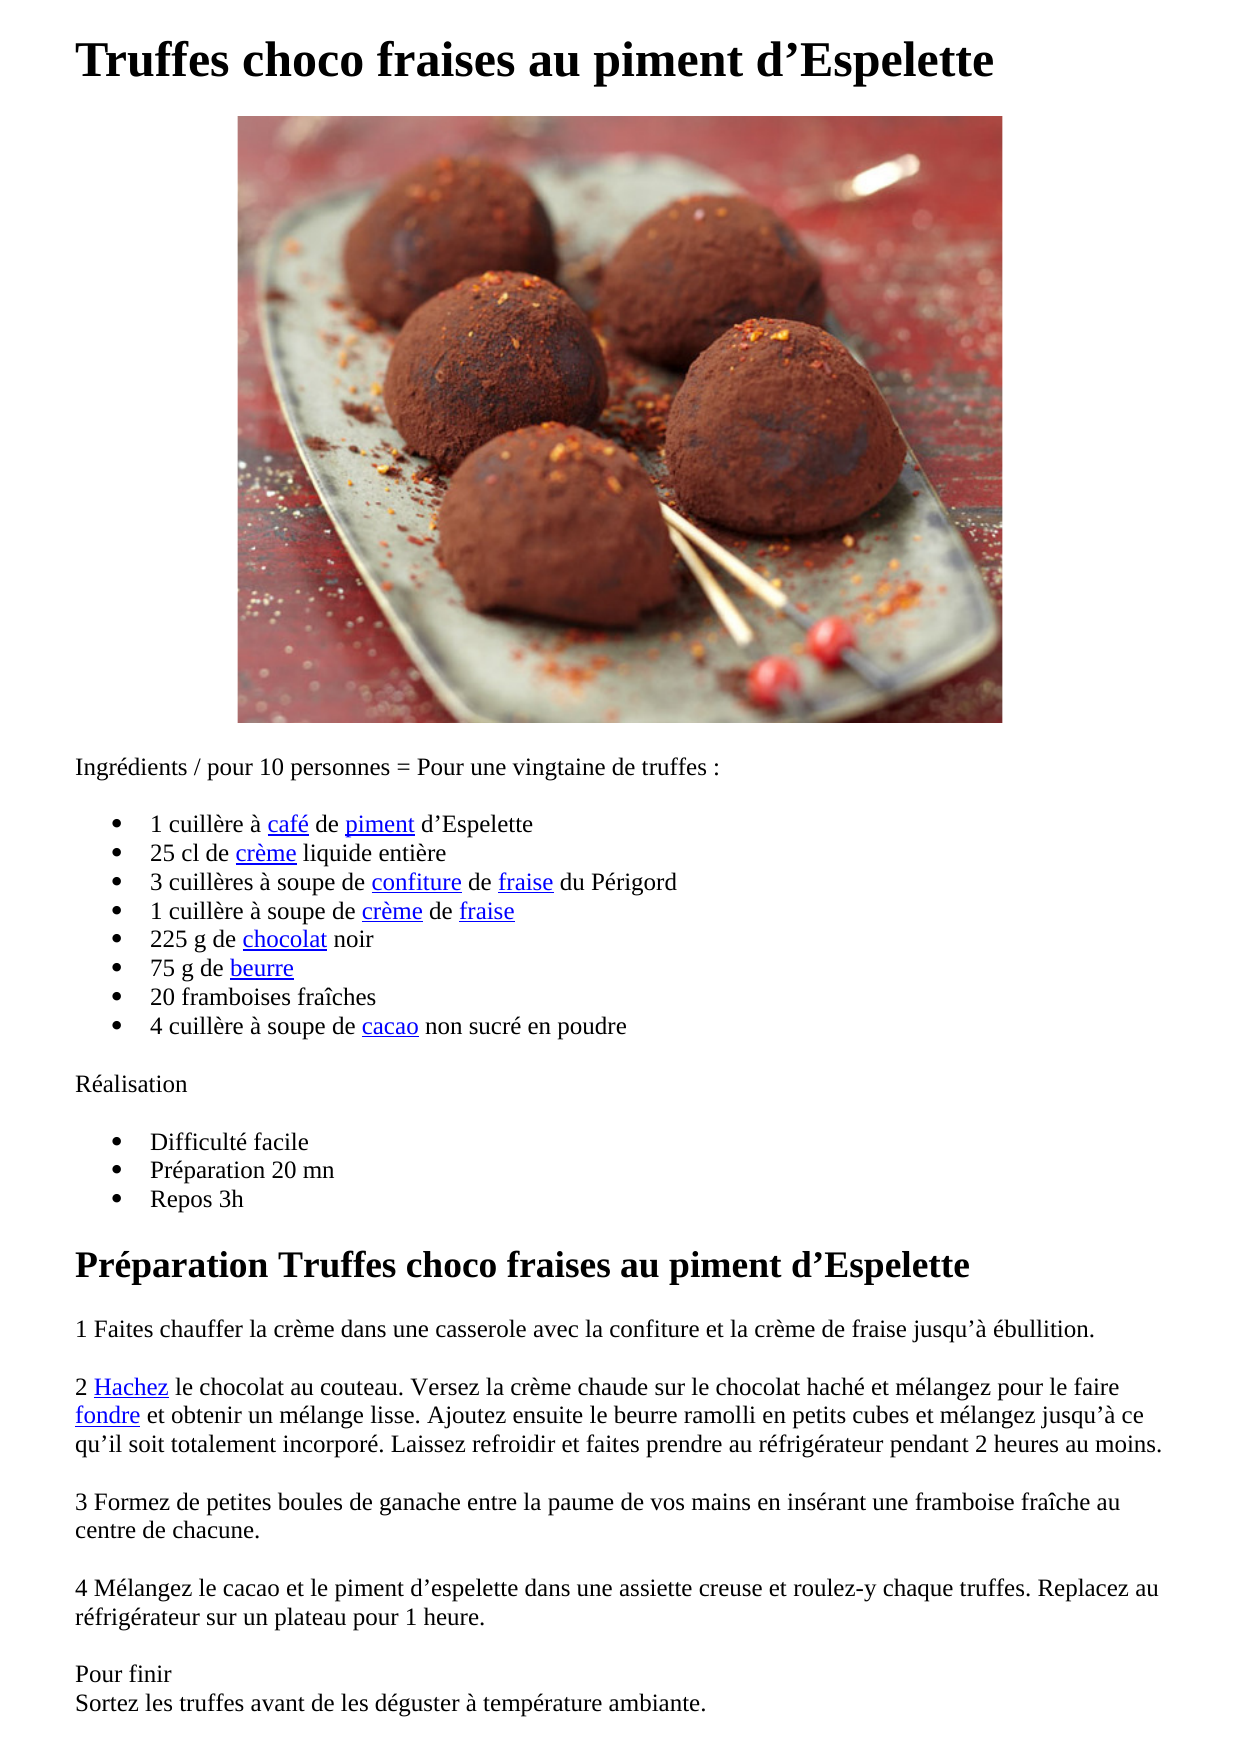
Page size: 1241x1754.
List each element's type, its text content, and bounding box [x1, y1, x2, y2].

text Réalisation [75, 1069, 1165, 1097]
subtitle Truffes choco fraises au piment d’Espelette [75, 29, 1165, 87]
list Préparation 20 mn [112, 1155, 1165, 1184]
text 2 Hachez le chocolat au couteau. Versez la crème chaude sur le chocolat haché et mélangez pour le faire fondre et obtenir un mélange lisse. Ajoutez ensuite le beurre ramolli en petits cubes et mélangez jusqu’à ce qu’il soit totalement incorporé. Laissez refroidir et faites prendre au réfrigérateur pendant 2 heures au moins. [75, 1372, 1165, 1458]
list 75 g de beurre [112, 953, 1165, 982]
picture [237, 116, 1003, 723]
text 3 Formez de petites boules de ganache entre la paume de vos mains en insérant une framboise fraîche au centre de chacune. [75, 1487, 1165, 1544]
text Sortez les truffes avant de les déguster à température ambiante. [75, 1688, 1165, 1717]
text 1 Faites chauffer la crème dans une casserole avec la confiture et la crème de fraise jusqu’à ébullition. [75, 1314, 1165, 1343]
list 225 g de chocolat noir [112, 924, 1165, 953]
list Repos 3h [112, 1184, 1165, 1213]
list 1 cuillère à café de piment d’Espelette [112, 809, 1165, 838]
subtitle Préparation Truffes choco fraises au piment d’Espelette [75, 1242, 1165, 1285]
list 20 framboises fraîches [112, 982, 1165, 1011]
list 3 cuillères à soupe de confiture de fraise du Périgord [112, 867, 1165, 896]
text Pour finir [75, 1659, 1165, 1688]
list Difficulté facile [112, 1127, 1165, 1155]
text Ingrédients / pour 10 personnes = Pour une vingtaine de truffes : [75, 752, 1165, 780]
list 1 cuillère à soupe de crème de fraise [112, 896, 1165, 924]
list 4 cuillère à soupe de cacao non sucré en poudre [112, 1011, 1165, 1039]
list 25 cl de crème liquide entière [112, 838, 1165, 867]
text 4 Mélangez le cacao et le piment d’espelette dans une assiette creuse et roulez-y chaque truffes. Replacez au réfrigérateur sur un plateau pour 1 heure. [75, 1573, 1165, 1631]
